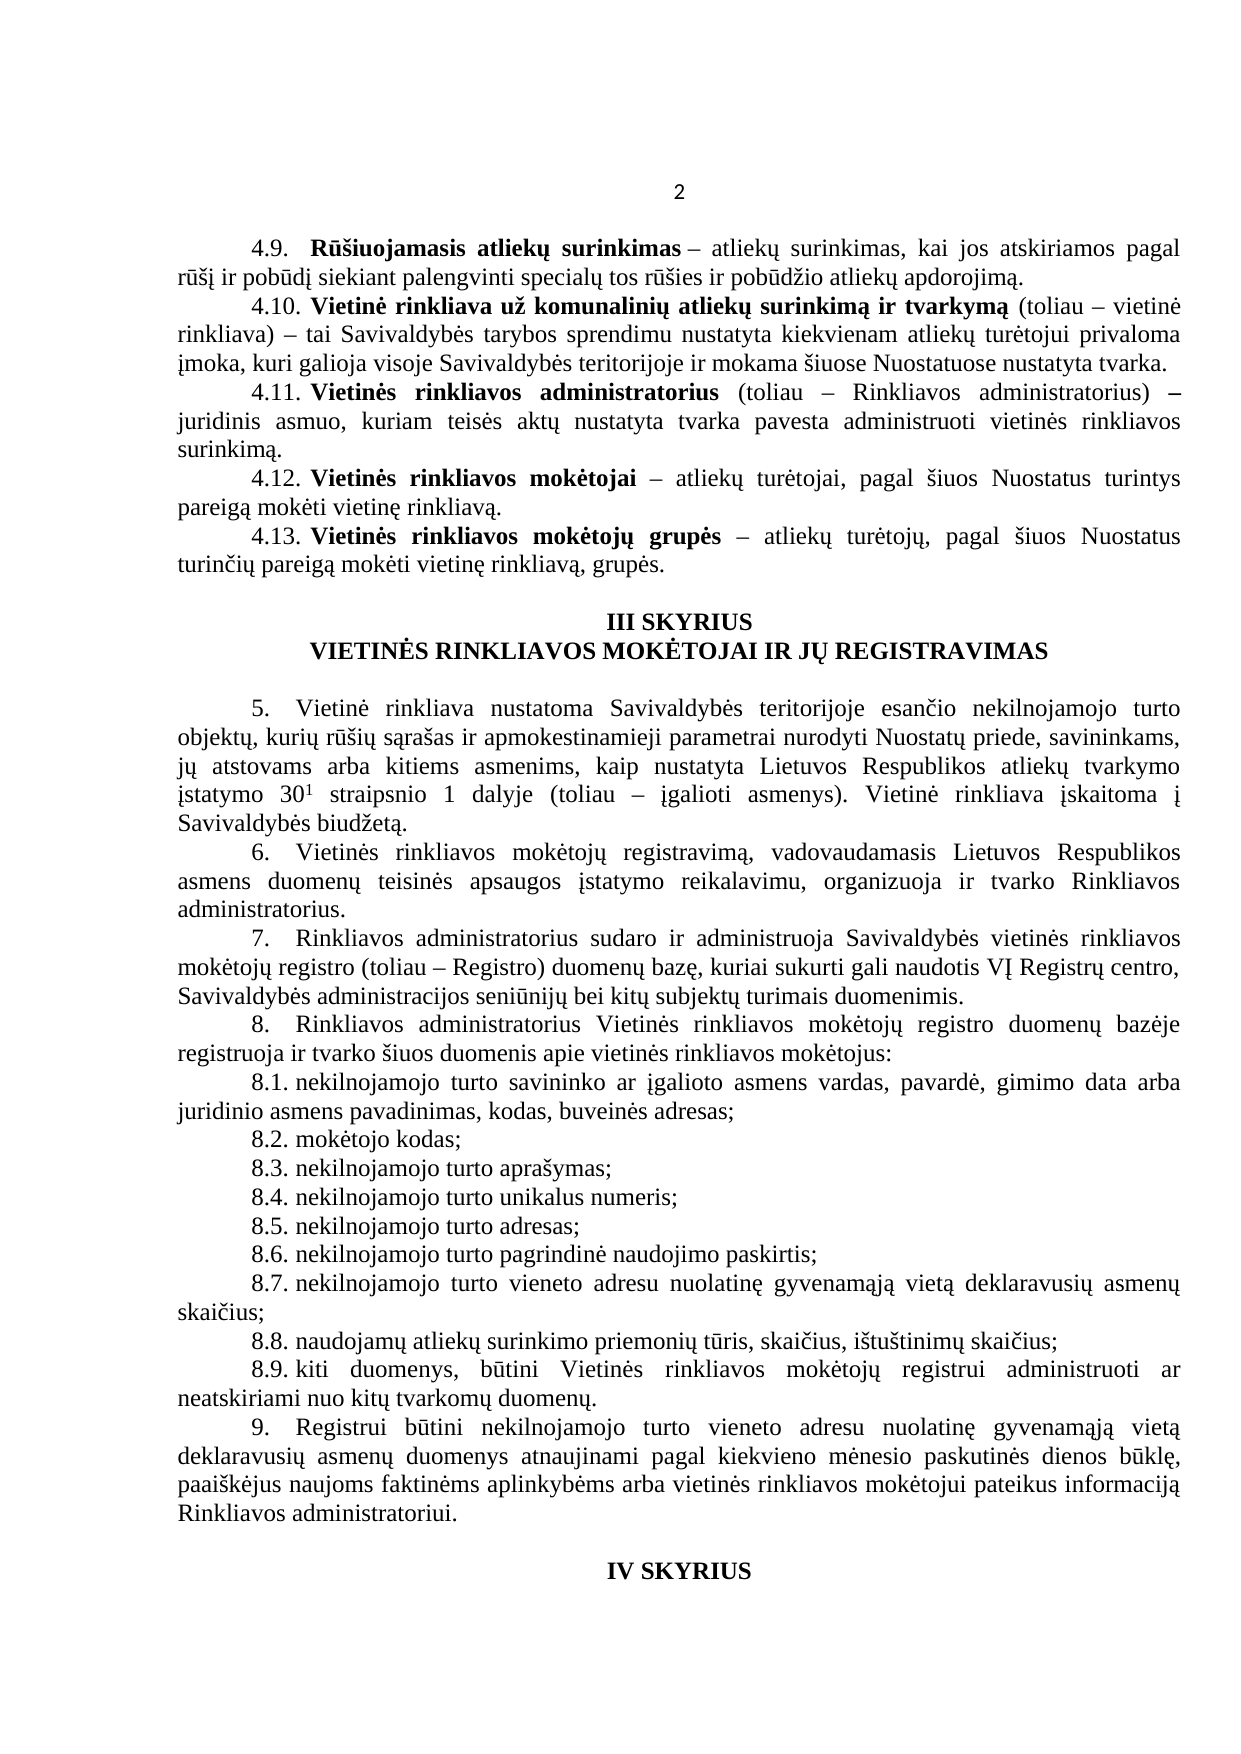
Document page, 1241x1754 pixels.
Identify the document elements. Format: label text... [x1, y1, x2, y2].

text 4.13. Vietinės rinkliavos mokėtojų grupės – atliekų turėtojų, pagal šiuos Nuostatus turinčių pareigą mokėti vietinę rinkliavą, grupės. [177, 521, 1181, 578]
text 8.8. naudojamų atliekų surinkimo priemonių tūris, skaičius, ištuštinimų skaičius; [177, 1326, 1181, 1354]
text 8.7. nekilnojamojo turto vieneto adresu nuolatinę gyvenamąją vietą deklaravusių asmenų skaičius; [177, 1268, 1181, 1326]
text 5. Vietinė rinkliava nustatoma Savivaldybės teritorijoje esančio nekilnojamojo turto objektų, kurių rūšių sąrašas ir apmokestinamieji parametrai nurodyti Nuostatų priede, savininkams, jų atstovams arba kitiems asmenims, kaip nustatyta Lietuvos Respublikos atliekų tvarkymo įstatymo 301 straipsnio 1 dalyje (toliau – įgalioti asmenys). Vietinė rinkliava įskaitoma į Savivaldybės biudžetą. [177, 693, 1181, 837]
text 8.1. nekilnojamojo turto savininko ar įgalioto asmens vardas, pavardė, gimimo data arba juridinio asmens pavadinimas, kodas, buveinės adresas; [177, 1067, 1181, 1124]
text 8.9. kiti duomenys, būtini Vietinės rinkliavos mokėtojų registrui administruoti ar neatskiriami nuo kitų tvarkomų duomenų. [177, 1354, 1181, 1412]
text 8.3. nekilnojamojo turto aprašymas; [177, 1153, 1181, 1182]
text 8.4. nekilnojamojo turto unikalus numeris; [177, 1182, 1181, 1211]
text 4.11. Vietinės rinkliavos administratorius (toliau – Rinkliavos administratorius) – juridinis asmuo, kuriam teisės aktų nustatyta tvarka pavesta administruoti vietinės rinkliavos surinkimą. [177, 377, 1181, 463]
text IV SKYRIUS [177, 1556, 1181, 1584]
text VIETINĖS RINKLIAVOS MOKĖTOJAI IR JŲ REGISTRAVIMAS [177, 636, 1181, 664]
text 4.9. Rūšiuojamasis atliekų surinkimas – atliekų surinkimas, kai jos atskiriamos pagal rūšį ir pobūdį siekiant palengvinti specialų tos rūšies ir pobūdžio atliekų apdorojimą. [177, 233, 1181, 291]
text 8.5. nekilnojamojo turto adresas; [177, 1211, 1181, 1239]
text 8.2. mokėtojo kodas; [177, 1124, 1181, 1153]
text 8.6. nekilnojamojo turto pagrindinė naudojimo paskirtis; [177, 1239, 1181, 1268]
text 9. Registrui būtini nekilnojamojo turto vieneto adresu nuolatinę gyvenamąją vietą deklaravusių asmenų duomenys atnaujinami pagal kiekvieno mėnesio paskutinės dienos būklę, paaiškėjus naujoms faktinėms aplinkybėms arba vietinės rinkliavos mokėtojui pateikus informaciją Rinkliavos administratoriui. [177, 1412, 1181, 1527]
text 4.10. Vietinė rinkliava už komunalinių atliekų surinkimą ir tvarkymą (toliau – vietinė rinkliava) – tai Savivaldybės tarybos sprendimu nustatyta kiekvienam atliekų turėtojui privaloma įmoka, kuri galioja visoje Savivaldybės teritorijoje ir mokama šiuose Nuostatuose nustatyta tvarka. [177, 291, 1181, 377]
text 7. Rinkliavos administratorius sudaro ir administruoja Savivaldybės vietinės rinkliavos mokėtojų registro (toliau – Registro) duomenų bazę, kuriai sukurti gali naudotis VĮ Registrų centro, Savivaldybės administracijos seniūnijų bei kitų subjektų turimais duomenimis. [177, 923, 1181, 1009]
text 4.12. Vietinės rinkliavos mokėtojai – atliekų turėtojai, pagal šiuos Nuostatus turintys pareigą mokėti vietinę rinkliavą. [177, 463, 1181, 521]
text 6. Vietinės rinkliavos mokėtojų registravimą, vadovaudamasis Lietuvos Respublikos asmens duomenų teisinės apsaugos įstatymo reikalavimu, organizuoja ir tvarko Rinkliavos administratorius. [177, 837, 1181, 923]
text III SKYRIUS [177, 607, 1181, 636]
text 8. Rinkliavos administratorius Vietinės rinkliavos mokėtojų registro duomenų bazėje registruoja ir tvarko šiuos duomenis apie vietinės rinkliavos mokėtojus: [177, 1009, 1181, 1067]
